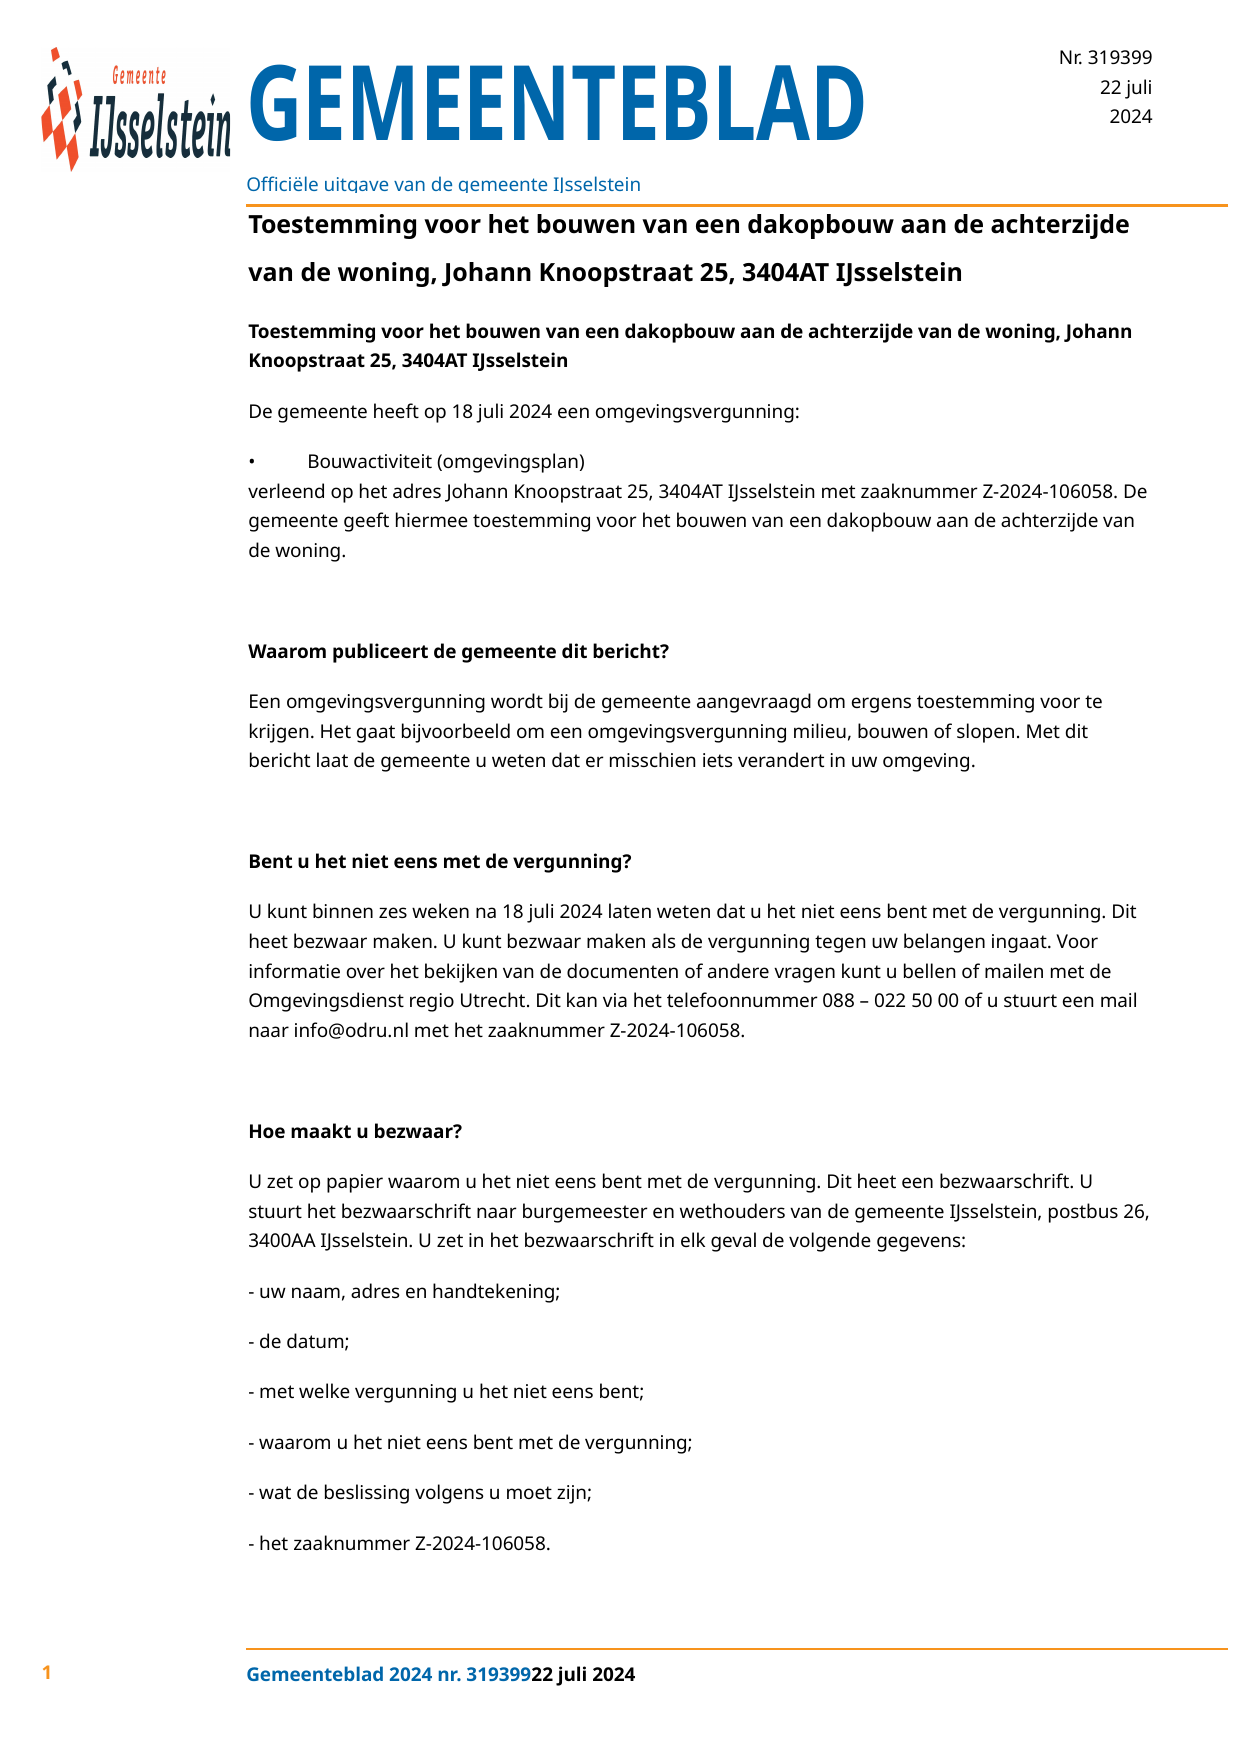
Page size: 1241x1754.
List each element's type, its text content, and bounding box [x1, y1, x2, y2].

text U kunt binnen zes weken na 18 juli 2024 laten weten dat u het niet eens bent met de vergunning. Dit heet bezwaar maken. U kunt bezwaar maken als de vergunning tegen uw belangen ingaat. Voor informatie over het bekijken van de documenten of andere vragen kunt u bellen of mailen met de Omgevingsdienst regio Utrecht. Dit kan via het telefoonnummer 088 – 022 50 00 of u stuurt een mail naar info@odru.nl met het zaaknummer Z-2024-106058. [248, 899, 1152, 1043]
text - uw naam, adres en handtekening; [248, 1278, 1152, 1304]
text De gemeente heeft op 18 juli 2024 een omgevingsvergunning: [248, 398, 1152, 424]
text - waarom u het niet eens bent met de vergunning; [248, 1429, 1152, 1455]
text verleend op het adres Johann Knoopstraat 25, 3404AT IJsselstein met zaaknummer Z-2024-106058. De gemeente geeft hiermee toestemming voor het bouwen van een dakopbouw aan de achterzijde van de woning. [248, 478, 1152, 563]
text - met welke vergunning u het niet eens bent; [248, 1379, 1152, 1404]
text Toestemming voor het bouwen van een dakopbouw aan de achterzijde van de woning, Johann Knoopstraat 25, 3404AT IJsselstein [248, 207, 1152, 288]
text - de datum; [248, 1328, 1152, 1354]
text U zet op papier waarom u het niet eens bent met de vergunning. Dit heet een bezwaarschrift. U stuurt het bezwaarschrift naar burgemeester en wethouders van de gemeente IJsselstein, postbus 26, 3400AA IJsselstein. U zet in het bezwaarschrift in elk geval de volgende gegevens: [248, 1168, 1152, 1253]
text Hoe maakt u bezwaar? [248, 1118, 1152, 1144]
text - wat de beslissing volgens u moet zijn; [248, 1479, 1152, 1505]
text - het zaaknummer Z-2024-106058. [248, 1530, 1152, 1556]
picture [41, 47, 231, 172]
text Toestemming voor het bouwen van een dakopbouw aan de achterzijde van de woning, Johann Knoopstraat 25, 3404AT IJsselstein [248, 318, 1152, 373]
text Waarom publiceert de gemeente dit bericht? [248, 638, 1152, 664]
text Bent u het niet eens met de vergunning? [248, 848, 1152, 874]
list Bouwactiviteit (omgevingsplan) [248, 448, 1152, 474]
text Een omgevingsvergunning wordt bij de gemeente aangevraagd om ergens toestemming voor te krijgen. Het gaat bijvoorbeeld om een omgevingsvergunning milieu, bouwen of slopen. Met dit bericht laat de gemeente u weten dat er misschien iets verandert in uw omgeving. [248, 688, 1152, 773]
